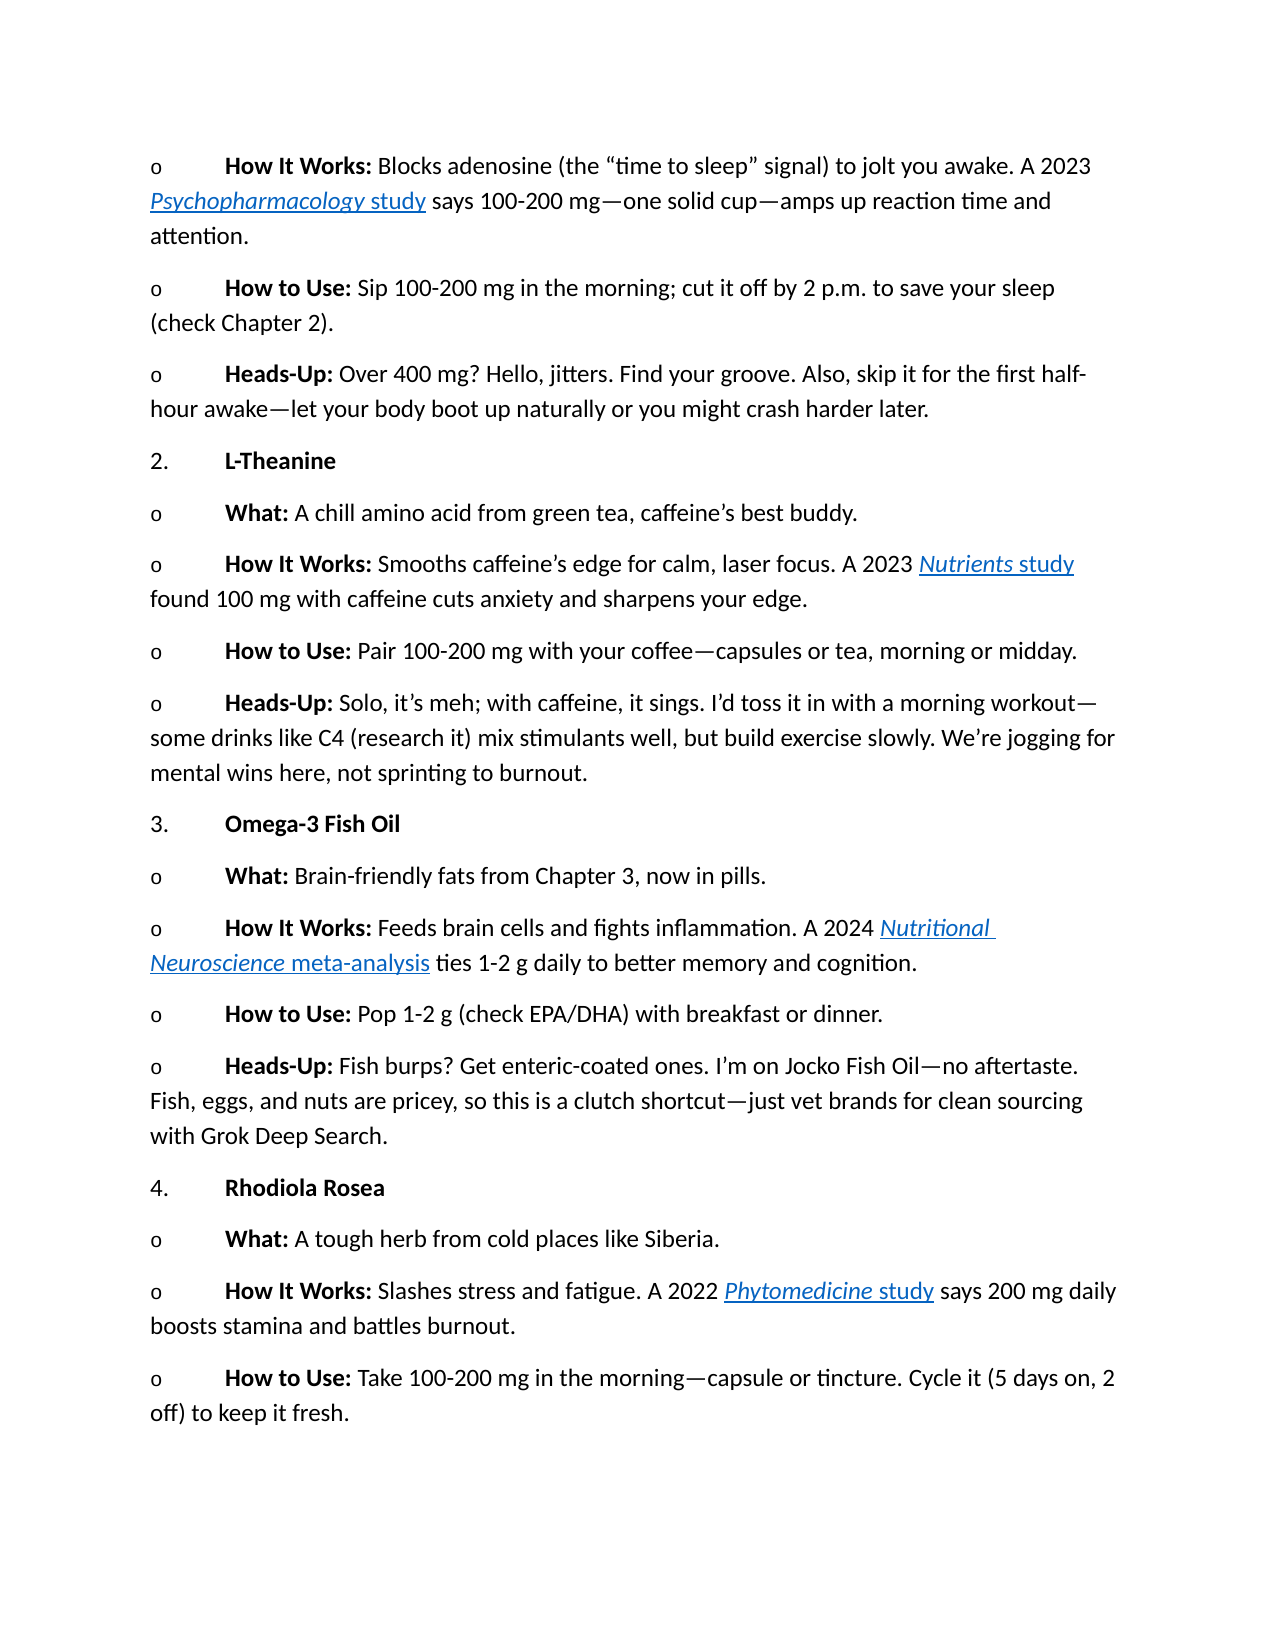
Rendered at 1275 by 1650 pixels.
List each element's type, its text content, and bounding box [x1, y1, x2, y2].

list How to Use: Pair 100-200 mg with your coffee—capsules or tea, morning or midday. [150, 635, 1125, 666]
list What: A tough herb from cold places like Siberia. [150, 1223, 1125, 1254]
list How It Works: Smooths caffeine’s edge for calm, laser focus. A 2023 Nutrients study found 100 mg with caffeine cuts anxiety and sharpens your edge. [150, 548, 1125, 614]
list How to Use: Pop 1-2 g (check EPA/DHA) with breakfast or dinner. [150, 998, 1125, 1029]
list Heads-Up: Solo, it’s meh; with caffeine, it sings. I’d toss it in with a morning workout—some drinks like C4 (research it) mix stimulants well, but build exercise slowly. We’re jogging for mental wins here, not sprinting to burnout. [150, 687, 1125, 787]
list Heads-Up: Fish burps? Get enteric-coated ones. I’m on Jocko Fish Oil—no aftertaste. Fish, eggs, and nuts are pricey, so this is a clutch shortcut—just vet brands for clean sourcing with Grok Deep Search. [150, 1050, 1125, 1151]
list Omega-3 Fish Oil [150, 808, 1125, 839]
list L-Theanine [150, 445, 1125, 476]
list Heads-Up: Over 400 mg? Hello, jitters. Find your groove. Also, skip it for the first half-hour awake—let your body boot up naturally or you might crash harder later. [150, 358, 1125, 424]
list How It Works: Feeds brain cells and fights inflammation. A 2024 Nutritional Neuroscience meta-analysis ties 1-2 g daily to better memory and cognition. [150, 912, 1125, 977]
list How to Use: Take 100-200 mg in the morning—capsule or tincture. Cycle it (5 days on, 2 off) to keep it fresh. [150, 1362, 1125, 1427]
list What: A chill amino acid from green tea, caffeine’s best buddy. [150, 497, 1125, 527]
list Rhodiola Rosea [150, 1172, 1125, 1202]
list How to Use: Sip 100-200 mg in the morning; cut it off by 2 p.m. to save your sleep (check Chapter 2). [150, 272, 1125, 337]
list How It Works: Slashes stress and fatigue. A 2022 Phytomedicine study says 200 mg daily boosts stamina and battles burnout. [150, 1275, 1125, 1341]
list How It Works: Blocks adenosine (the “time to sleep” signal) to jolt you awake. A 2023 Psychopharmacology study says 100-200 mg—one solid cup—amps up reaction time and attention. [150, 150, 1125, 251]
list What: Brain-friendly fats from Chapter 3, now in pills. [150, 860, 1125, 891]
